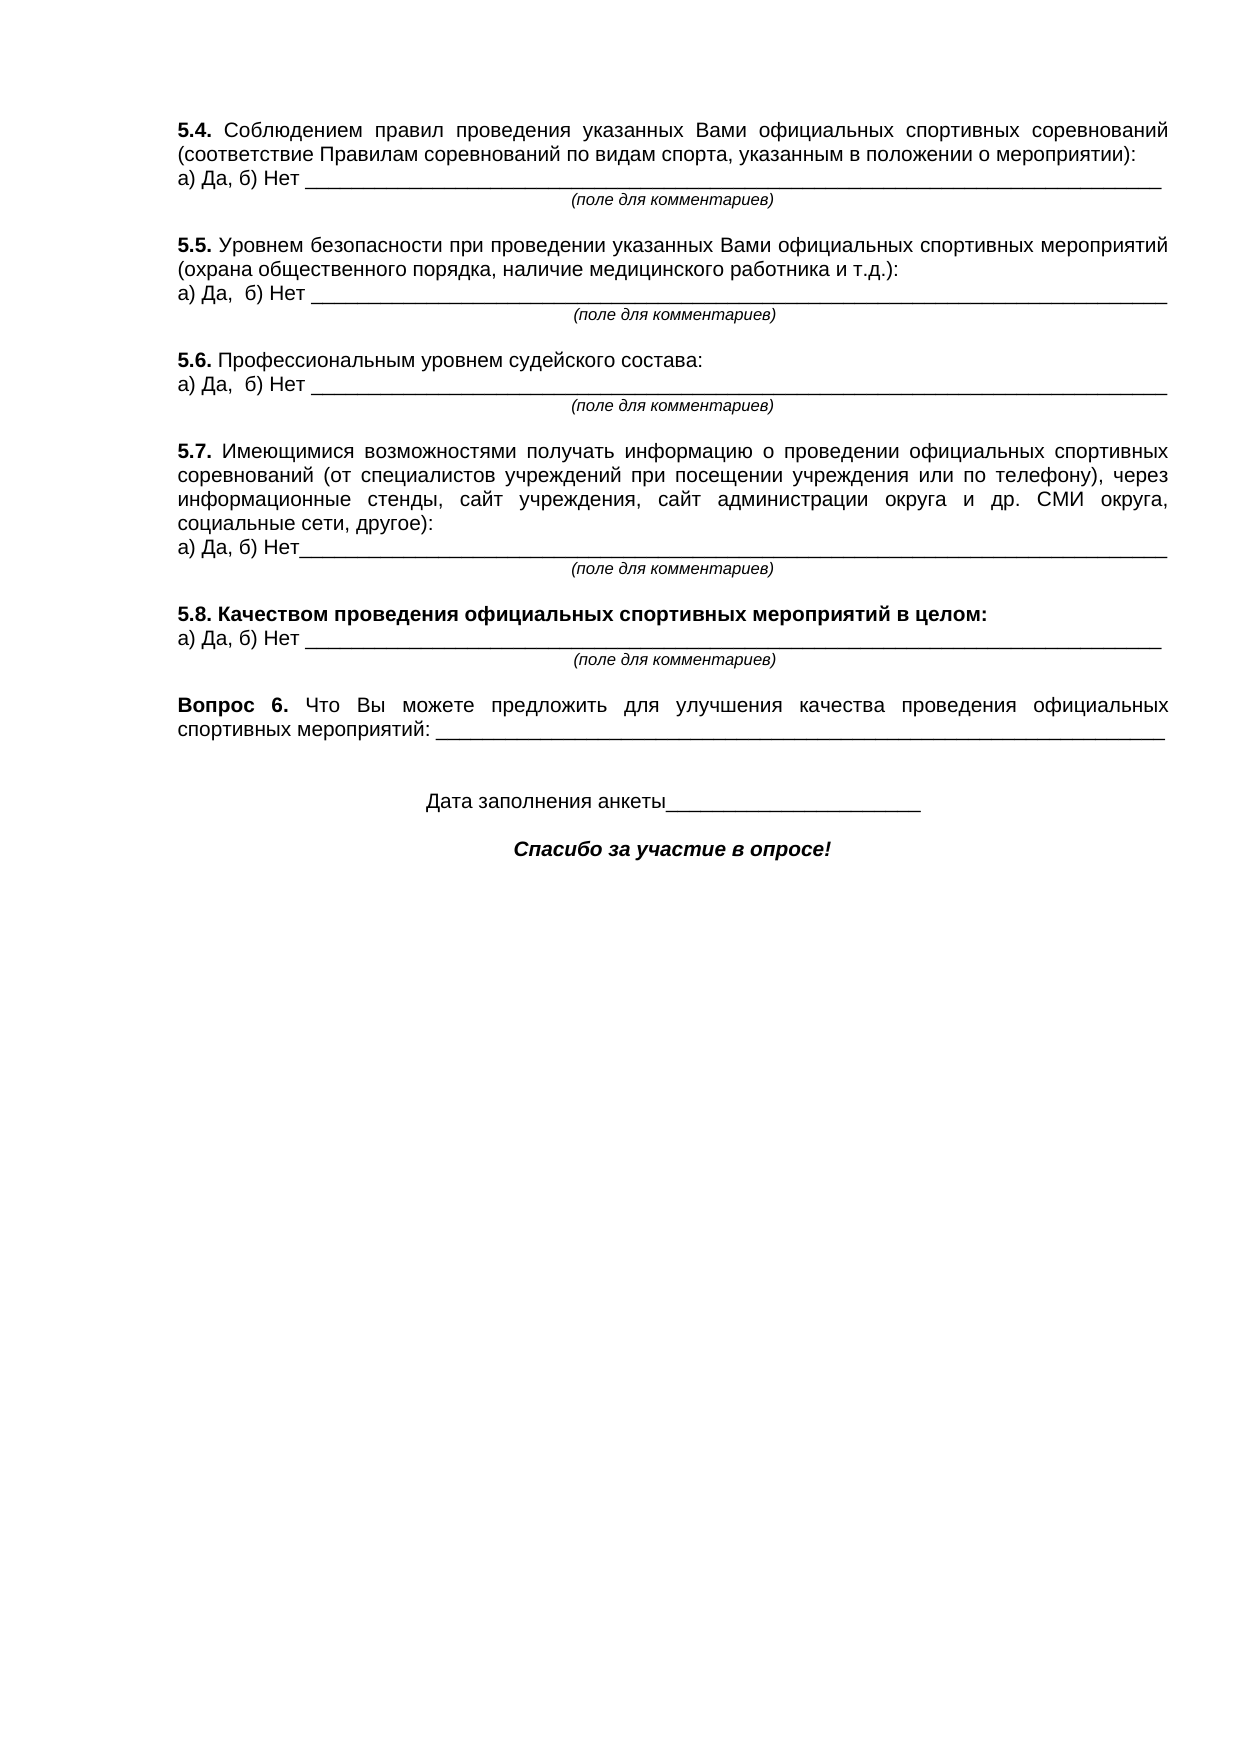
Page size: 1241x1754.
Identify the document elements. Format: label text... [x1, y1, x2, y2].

text (поле для комментариев) [177, 305, 1169, 324]
text (поле для комментариев) [177, 559, 1169, 578]
text а) Да, б) Нет __________________________________________________________________________ [177, 626, 1169, 650]
text Дата заполнения анкеты______________________ [177, 789, 1169, 813]
text а) Да, б) Нет __________________________________________________________________________ [177, 372, 1169, 396]
text 5.4. Соблюдением правил проведения указанных Вами официальных спортивных соревнований (соответствие Правилам соревнований по видам спорта, указанным в положении о мероприятии): [177, 118, 1169, 166]
text а) Да, б) Нет___________________________________________________________________________ [177, 535, 1169, 559]
text 5.6. Профессиональным уровнем судейского состава: [177, 348, 1169, 372]
text (поле для комментариев) [177, 650, 1169, 669]
text 5.7. Имеющимися возможностями получать информацию о проведении официальных спортивных соревнований (от специалистов учреждений при посещении учреждения или по телефону), через информационные стенды, сайт учреждения, сайт администрации округа и др. СМИ округа, социальные сети, другое): [177, 439, 1169, 535]
text а) Да, б) Нет __________________________________________________________________________ [177, 281, 1169, 305]
text 5.8. Качеством проведения официальных спортивных мероприятий в целом: [177, 602, 1169, 626]
text (поле для комментариев) [177, 396, 1169, 415]
text (поле для комментариев) [177, 190, 1169, 209]
text 5.5. Уровнем безопасности при проведении указанных Вами официальных спортивных мероприятий (охрана общественного порядка, наличие медицинского работника и т.д.): [177, 233, 1169, 281]
text Спасибо за участие в опросе! [177, 837, 1169, 861]
text а) Да, б) Нет __________________________________________________________________________ [177, 166, 1169, 190]
text Вопрос 6. Что Вы можете предложить для улучшения качества проведения официальных спортивных мероприятий: _______________________________________________________________ [177, 693, 1169, 741]
